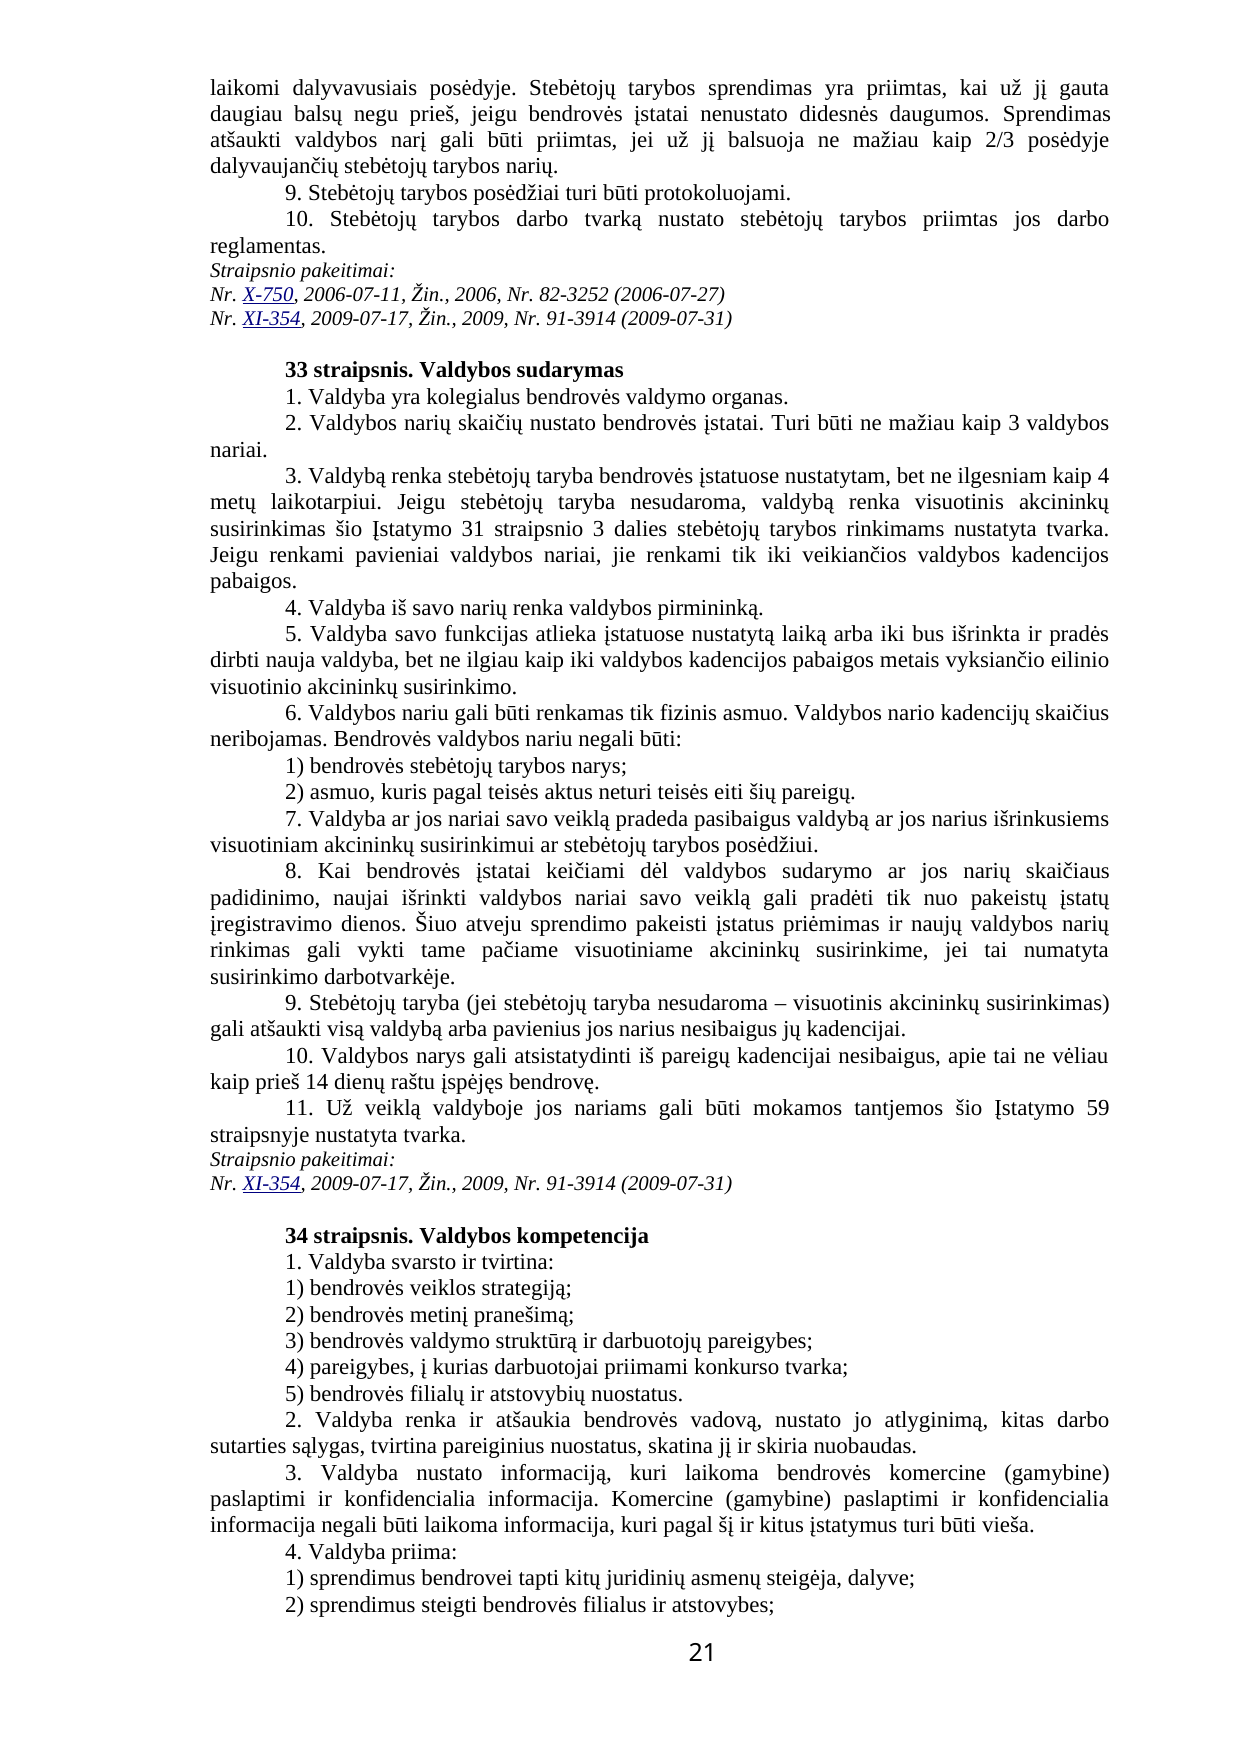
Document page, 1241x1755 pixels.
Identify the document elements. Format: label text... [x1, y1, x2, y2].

text 7. Valdyba ar jos nariai savo veiklą pradeda pasibaigus valdybą ar jos narius išrinkusiems visuotiniam akcininkų susirinkimui ar stebėtojų tarybos posėdžiui. [210, 804, 1111, 857]
text 2. Valdybos narių skaičių nustato bendrovės įstatai. Turi būti ne mažiau kaip 3 valdybos nariai. [210, 409, 1111, 462]
text 1) bendrovės veiklos strategiją; [210, 1274, 1111, 1301]
text 1) sprendimus bendrovei tapti kitų juridinių asmenų steigėja, dalyve; [210, 1564, 1111, 1591]
text 4. Valdyba priima: [210, 1538, 1111, 1564]
text Straipsnio pakeitimai: [210, 1147, 1111, 1171]
text 3. Valdyba nustato informaciją, kuri laikoma bendrovės komercine (gamybine) paslaptimi ir konfidencialia informacija. Komercine (gamybine) paslaptimi ir konfidencialia informacija negali būti laikoma informacija, kuri pagal šį ir kitus įstatymus turi būti vieša. [210, 1459, 1111, 1538]
text 2) bendrovės metinį pranešimą; [210, 1301, 1111, 1327]
text 5. Valdyba savo funkcijas atlieka įstatuose nustatytą laiką arba iki bus išrinkta ir pradės dirbti nauja valdyba, bet ne ilgiau kaip iki valdybos kadencijos pabaigos metais vyksiančio eilinio visuotinio akcininkų susirinkimo. [210, 620, 1111, 699]
text 4. Valdyba iš savo narių renka valdybos pirmininką. [210, 594, 1111, 620]
text Straipsnio pakeitimai: [210, 258, 1111, 282]
text 3. Valdybą renka stebėtojų taryba bendrovės įstatuose nustatytam, bet ne ilgesniam kaip 4 metų laikotarpiui. Jeigu stebėtojų taryba nesudaroma, valdybą renka visuotinis akcininkų susirinkimas šio Įstatymo 31 straipsnio 3 dalies stebėtojų tarybos rinkimams nustatyta tvarka. Jeigu renkami pavieniai valdybos nariai, jie renkami tik iki veikiančios valdybos kadencijos pabaigos. [210, 462, 1111, 594]
text 2) sprendimus steigti bendrovės filialus ir atstovybes; [210, 1591, 1111, 1617]
text 9. Stebėtojų tarybos posėdžiai turi būti protokoluojami. [210, 179, 1111, 205]
text 9. Stebėtojų taryba (jei stebėtojų taryba nesudaroma – visuotinis akcininkų susirinkimas) gali atšaukti visą valdybą arba pavienius jos narius nesibaigus jų kadencijai. [210, 989, 1111, 1042]
text 1) bendrovės stebėtojų tarybos narys; [210, 752, 1111, 778]
text 2) asmuo, kuris pagal teisės aktus neturi teisės eiti šių pareigų. [210, 778, 1111, 804]
text 3) bendrovės valdymo struktūrą ir darbuotojų pareigybes; [210, 1327, 1111, 1353]
text Nr. XI-354, 2009-07-17, Žin., 2009, Nr. 91-3914 (2009-07-31) [210, 1171, 1120, 1195]
text 11. Už veiklą valdyboje jos nariams gali būti mokamos tantjemos šio Įstatymo 59 straipsnyje nustatyta tvarka. [210, 1094, 1111, 1147]
text 5) bendrovės filialų ir atstovybių nuostatus. [210, 1380, 1111, 1406]
text 10. Valdybos narys gali atsistatydinti iš pareigų kadencijai nesibaigus, apie tai ne vėliau kaip prieš 14 dienų raštu įspėjęs bendrovę. [210, 1042, 1111, 1094]
text 10. Stebėtojų tarybos darbo tvarką nustato stebėtojų tarybos priimtas jos darbo reglamentas. [210, 205, 1111, 258]
text 4) pareigybes, į kurias darbuotojai priimami konkurso tvarka; [210, 1353, 1111, 1380]
text 8. Kai bendrovės įstatai keičiami dėl valdybos sudarymo ar jos narių skaičiaus padidinimo, naujai išrinkti valdybos nariai savo veiklą gali pradėti tik nuo pakeistų įstatų įregistravimo dienos. Šiuo atveju sprendimo pakeisti įstatus priėmimas ir naujų valdybos narių rinkimas gali vykti tame pačiame visuotiniame akcininkų susirinkime, jei tai numatyta susirinkimo darbotvarkėje. [210, 857, 1111, 989]
text Nr. X-750, 2006-07-11, Žin., 2006, Nr. 82-3252 (2006-07-27) [210, 282, 1111, 306]
text 34 straipsnis. Valdybos kompetencija [210, 1222, 1111, 1248]
text 33 straipsnis. Valdybos sudarymas [210, 357, 1111, 383]
text 2. Valdyba renka ir atšaukia bendrovės vadovą, nustato jo atlyginimą, kitas darbo sutarties sąlygas, tvirtina pareiginius nuostatus, skatina jį ir skiria nuobaudas. [210, 1406, 1111, 1459]
text laikomi dalyvavusiais posėdyje. Stebėtojų tarybos sprendimas yra priimtas, kai už jį gauta daugiau balsų negu prieš, jeigu bendrovės įstatai nenustato didesnės daugumos. Sprendimas atšaukti valdybos narį gali būti priimtas, jei už jį balsuoja ne mažiau kaip 2/3 posėdyje dalyvaujančių stebėtojų tarybos narių. [210, 73, 1111, 179]
text 1. Valdyba yra kolegialus bendrovės valdymo organas. [210, 383, 1111, 409]
text 6. Valdybos nariu gali būti renkamas tik fizinis asmuo. Valdybos nario kadencijų skaičius neribojamas. Bendrovės valdybos nariu negali būti: [210, 699, 1111, 752]
text Nr. XI-354, 2009-07-17, Žin., 2009, Nr. 91-3914 (2009-07-31) [210, 306, 1120, 330]
text 1. Valdyba svarsto ir tvirtina: [210, 1248, 1111, 1274]
